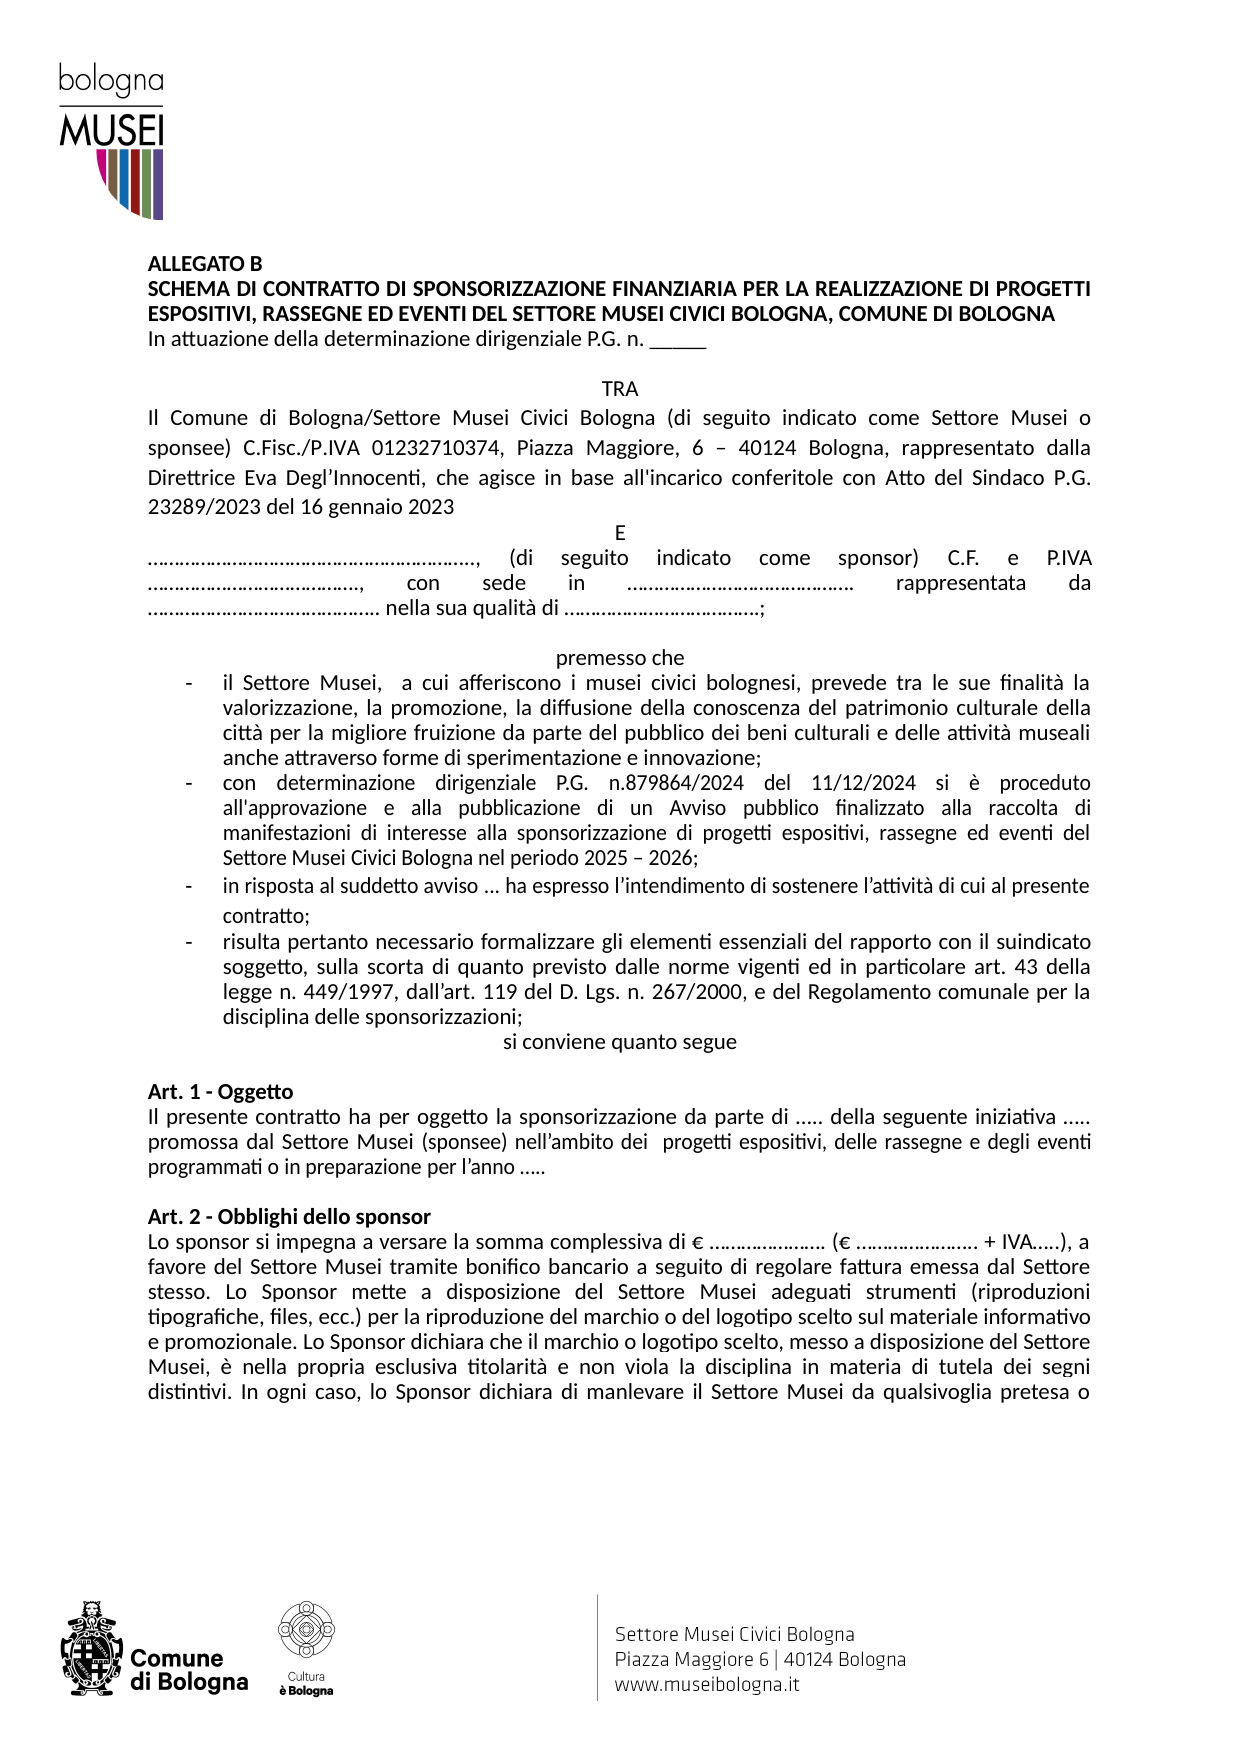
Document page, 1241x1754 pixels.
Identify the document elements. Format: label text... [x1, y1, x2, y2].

text E [148, 520, 1092, 545]
text SCHEMA DI CONTRATTO DI SPONSORIZZAZIONE FINANZIARIA PER LA REALIZZAZIONE DI PROGETTI ESPOSITIVI, RASSEGNE ED EVENTI DEL SETTORE MUSEI CIVICI BOLOGNA, COMUNE DI BOLOGNA [148, 277, 1092, 327]
picture [0, 0, 1241, 239]
text ALLEGATO B [148, 252, 1092, 277]
list il Settore Musei, a cui afferiscono i musei civici bolognesi, prevede tra le sue finalità la valorizzazione, la promozione, la diffusione della conoscenza del patrimonio culturale della città per la migliore fruizione da parte del pubblico dei beni culturali e delle attività museali anche attraverso forme di sperimentazione e innovazione; [185, 670, 1092, 770]
text Il presente contratto ha per oggetto la sponsorizzazione da parte di ….. della seguente iniziativa ….. promossa dal Settore Musei (sponsee) nell’ambito dei progetti espositivi, delle rassegne e degli eventi programmati o in preparazione per l’anno ….. [148, 1104, 1092, 1179]
text Art. 2 - Obblighi dello sponsor [148, 1204, 1092, 1229]
list risulta pertanto necessario formalizzare gli elementi essenziali del rapporto con il suindicato soggetto, sulla scorta di quanto previsto dalle norme vigenti ed in particolare art. 43 della legge n. 449/1997, dall’art. 119 del D. Lgs. n. 267/2000, e del Regolamento comunale per la disciplina delle sponsorizzazioni; [185, 929, 1092, 1029]
text Lo sponsor si impegna a versare la somma complessiva di € …………………. (€ ………………….. + IVA…..), a favore del Settore Musei tramite bonifico bancario a seguito di regolare fattura emessa dal Settore stesso. Lo Sponsor mette a disposizione del Settore Musei adeguati strumenti (riproduzioni tipografiche, files, ecc.) per la riproduzione del marchio o del logotipo scelto sul materiale informativo e promozionale. Lo Sponsor dichiara che il marchio o logotipo scelto, messo a disposizione del Settore Musei, è nella propria esclusiva titolarità e non viola la disciplina in materia di tutela dei segni distintivi. In ogni caso, lo Sponsor dichiara di manlevare il Settore Musei da qualsivoglia pretesa o [148, 1229, 1092, 1404]
text …………………………………………………….., (di seguito indicato come sponsor) C.F. e P.IVA …………………………………., con sede in ……………………………………. rappresentata da …………………………………….. nella sua qualità di ……………………………….; [148, 545, 1092, 620]
list in risposta al suddetto avviso ... ha espresso l’intendimento di sostenere l’attività di cui al presente contratto; [185, 870, 1092, 929]
list con determinazione dirigenziale P.G. n.879864/2024 del 11/12/2024 si è proceduto all'approvazione e alla pubblicazione di un Avviso pubblico finalizzato alla raccolta di manifestazioni di interesse alla sponsorizzazione di progetti espositivi, rassegne ed eventi del Settore Musei Civici Bologna nel periodo 2025 – 2026; [185, 770, 1092, 870]
text Art. 1 - Oggetto [148, 1079, 1092, 1104]
text Il Comune di Bologna/Settore Musei Civici Bologna (di seguito indicato come Settore Musei o sponsee) C.Fisc./P.IVA 01232710374, Piazza Maggiore, 6 – 40124 Bologna, rappresentato dalla Direttrice Eva Degl’Innocenti, che agisce in base all'incarico conferitole con Atto del Sindaco P.G. 23289/2023 del 16 gennaio 2023 [148, 402, 1092, 520]
text premesso che [148, 645, 1092, 670]
text si conviene quanto segue [148, 1029, 1092, 1054]
text In attuazione della determinazione dirigenziale P.G. n. _____ [148, 327, 1092, 352]
text TRA [148, 377, 1092, 402]
picture [0, 1571, 1241, 1754]
